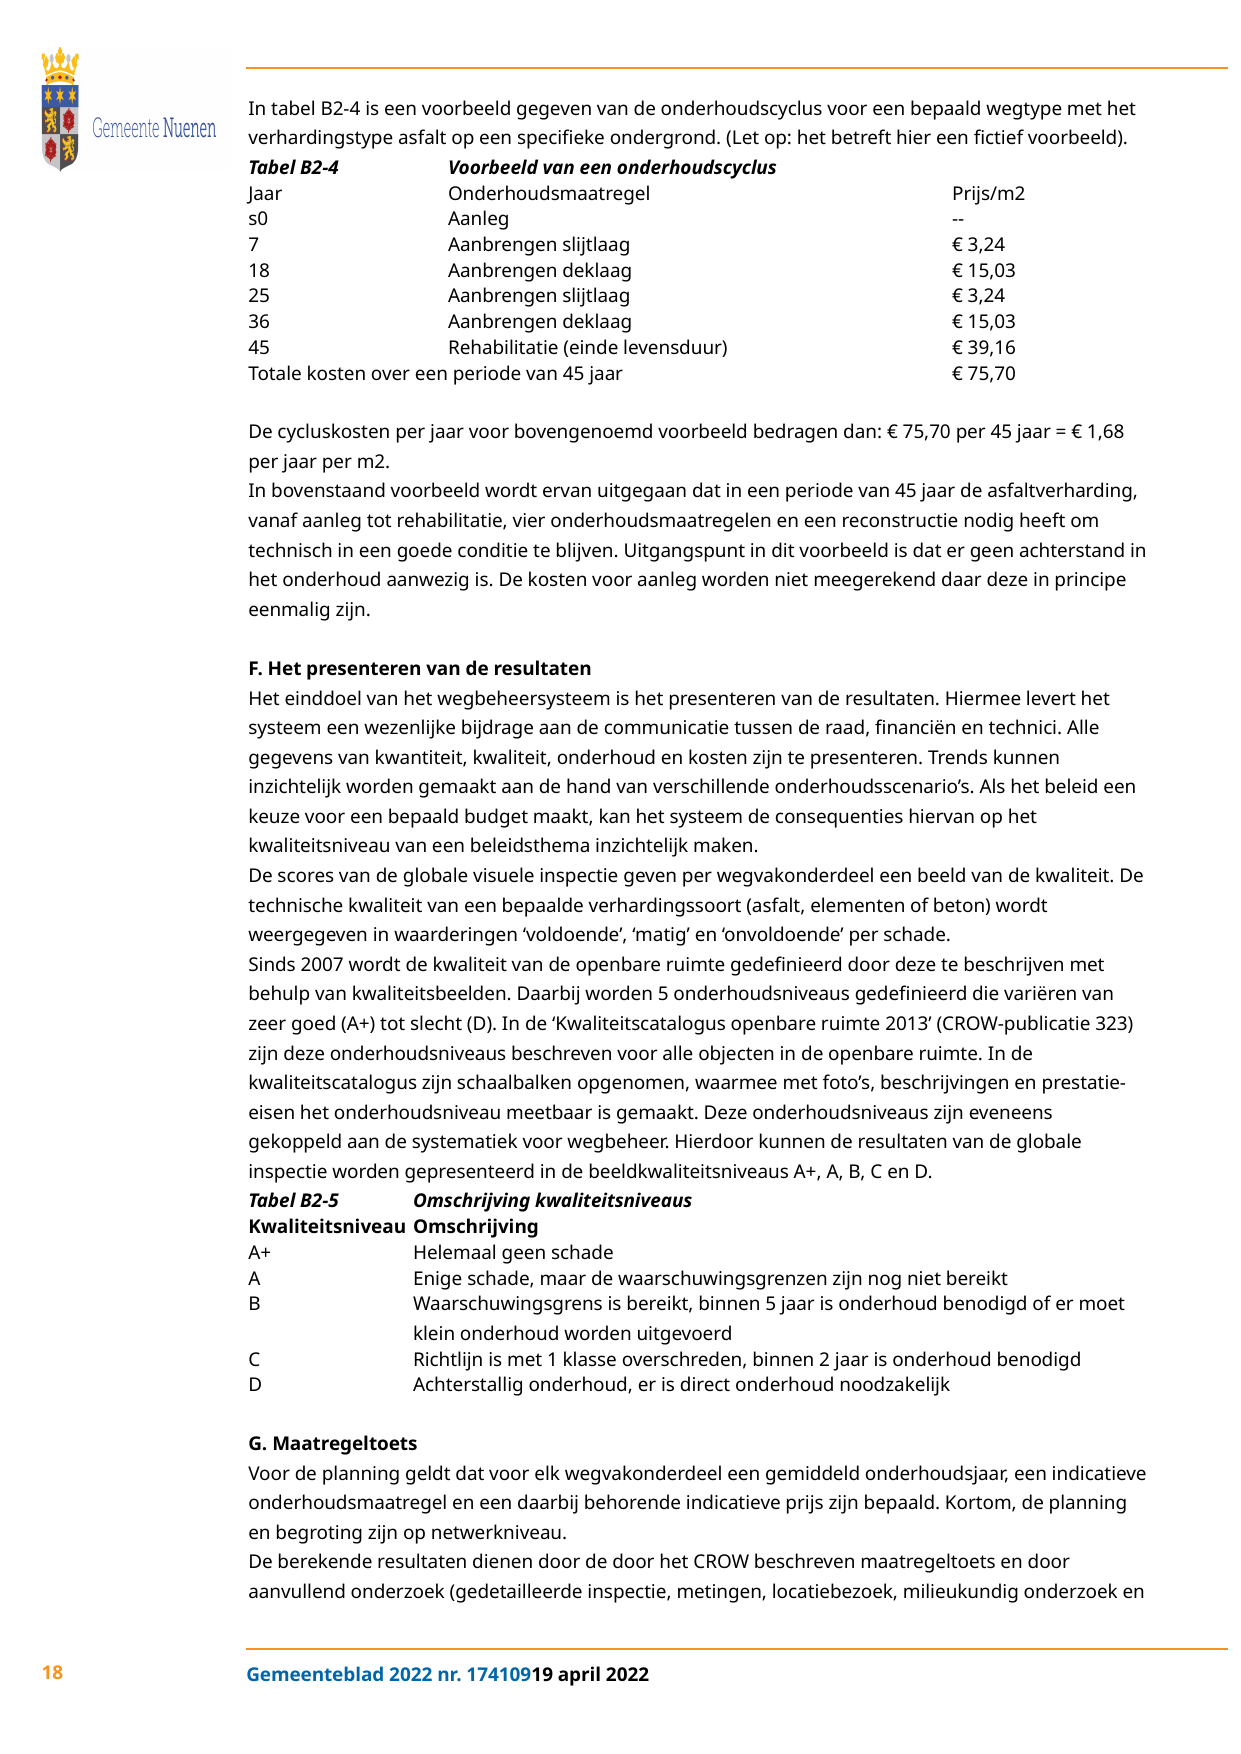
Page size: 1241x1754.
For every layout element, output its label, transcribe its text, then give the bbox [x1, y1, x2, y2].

table_header Voorbeeld van een onderhoudscyclus [448, 154, 952, 180]
text G. Maatregeltoets [248, 1430, 1152, 1456]
table_cell Waarschuwingsgrens is bereikt, binnen 5 jaar is onderhoud benodigd of er moet klein onderhoud worden uitgevoerd [413, 1291, 1152, 1346]
table_header [952, 154, 1152, 180]
text Voor de planning geldt dat voor elk wegvakonderdeel een gemiddeld onderhoudsjaar, een indicatieve onderhoudsmaatregel en een daarbij behorende indicatieve prijs zijn bepaald. Kortom, de planning en begroting zijn op netwerkniveau. [248, 1460, 1152, 1545]
text Sinds 2007 wordt de kwaliteit van de openbare ruimte gedefinieerd door deze te beschrijven met behulp van kwaliteitsbeelden. Daarbij worden 5 onderhoudsniveaus gedefinieerd die variëren van zeer goed (A+) tot slecht (D). In de ‘Kwaliteitscatalogus openbare ruimte 2013’ (CROW-publicatie 323) zijn deze onderhoudsniveaus beschreven voor alle objecten in de openbare ruimte. In de kwaliteitscatalogus zijn schaalbalken opgenomen, waarmee met foto’s, beschrijvingen en prestatie-eisen het onderhoudsniveau meetbaar is gemaakt. Deze onderhoudsniveaus zijn eveneens gekoppeld aan de systematiek voor wegbeheer. Hierdoor kunnen de resultaten van de globale inspectie worden gepresenteerd in de beeldkwaliteitsniveaus A+, A, B, C en D. [248, 951, 1152, 1184]
table_header Omschrijving kwaliteitsniveaus [413, 1188, 1152, 1213]
text De berekende resultaten dienen door de door het CROW beschreven maatregeltoets en door aanvullend onderzoek (gedetailleerde inspectie, metingen, locatiebezoek, milieukundig onderzoek en [248, 1548, 1152, 1604]
table_cell Aanbrengen deklaag [448, 257, 952, 283]
table_cell 7 [248, 231, 448, 257]
table_cell -- [952, 206, 1152, 231]
table_cell 25 [248, 283, 448, 308]
text In bovenstaand voorbeeld wordt ervan uitgegaan dat in een periode van 45 jaar de asfaltverharding, vanaf aanleg tot rehabilitatie, vier onderhoudsmaatregelen en een reconstructie nodig heeft om technisch in een goede conditie te blijven. Uitgangspunt in dit voorbeeld is dat er geen achterstand in het onderhoud aanwezig is. De kosten voor aanleg worden niet meegerekend daar deze in principe eenmalig zijn. [248, 478, 1152, 622]
table_cell C [248, 1346, 413, 1372]
table_header Tabel B2-5 [248, 1188, 413, 1213]
table_cell Helemaal geen schade [413, 1239, 1152, 1265]
table_cell € 15,03 [952, 309, 1152, 334]
table_cell Achterstallig onderhoud, er is direct onderhoud noodzakelijk [413, 1372, 1152, 1397]
table_header Tabel B2-4 [248, 154, 448, 180]
text Het einddoel van het wegbeheersysteem is het presenteren van de resultaten. Hiermee levert het systeem een wezenlijke bijdrage aan de communicatie tussen de raad, financiën en technici. Alle gegevens van kwantiteit, kwaliteit, onderhoud en kosten zijn te presenteren. Trends kunnen inzichtelijk worden gemaakt aan de hand van verschillende onderhoudsscenario’s. Als het beleid een keuze voor een bepaald budget maakt, kan het systeem de consequenties hiervan op het kwaliteitsniveau van een beleidsthema inzichtelijk maken. [248, 685, 1152, 858]
table_cell € 3,24 [952, 283, 1152, 308]
table_cell A [248, 1265, 413, 1291]
table_cell Aanbrengen slijtlaag [448, 231, 952, 257]
table_cell € 3,24 [952, 231, 1152, 257]
table_cell 36 [248, 309, 448, 334]
table_cell A+ [248, 1239, 413, 1265]
text De cycluskosten per jaar voor bovengenoemd voorbeeld bedragen dan: € 75,70 per 45 jaar = € 1,68 per jaar per m2. [248, 418, 1152, 474]
text In tabel B2-4 is een voorbeeld gegeven van de onderhoudscyclus voor een bepaald wegtype met het verhardingstype asfalt op een specifieke ondergrond. (Let op: het betreft hier een fictief voorbeeld). [248, 95, 1152, 150]
table_cell Rehabilitatie (einde levensduur) [448, 334, 952, 360]
table_cell Aanbrengen slijtlaag [448, 283, 952, 308]
table_cell Totale kosten over een periode van 45 jaar [248, 360, 952, 386]
table_cell Prijs/m2 [952, 180, 1152, 206]
table_cell s0 [248, 206, 448, 231]
table_cell Onderhoudsmaatregel [448, 180, 952, 206]
table_cell € 75,70 [952, 360, 1152, 386]
text De scores van de globale visuele inspectie geven per wegvakonderdeel een beeld van de kwaliteit. De technische kwaliteit van een bepaalde verhardingssoort (asfalt, elementen of beton) wordt weergegeven in waarderingen ‘voldoende’, ‘matig’ en ‘onvoldoende’ per schade. [248, 862, 1152, 947]
table_cell Jaar [248, 180, 448, 206]
table_cell € 15,03 [952, 257, 1152, 283]
table_cell Aanleg [448, 206, 952, 231]
table_cell Enige schade, maar de waarschuwingsgrenzen zijn nog niet bereikt [413, 1265, 1152, 1291]
table_cell € 39,16 [952, 334, 1152, 360]
table_cell Omschrijving [413, 1214, 1152, 1239]
text F. Het presenteren van de resultaten [248, 655, 1152, 681]
table_cell Kwaliteitsniveau [248, 1214, 413, 1239]
picture [41, 47, 231, 172]
table_cell Aanbrengen deklaag [448, 309, 952, 334]
table_cell D [248, 1372, 413, 1397]
table_cell 18 [248, 257, 448, 283]
table_cell Richtlijn is met 1 klasse overschreden, binnen 2 jaar is onderhoud benodigd [413, 1346, 1152, 1372]
table_cell 45 [248, 334, 448, 360]
table_cell B [248, 1291, 413, 1346]
